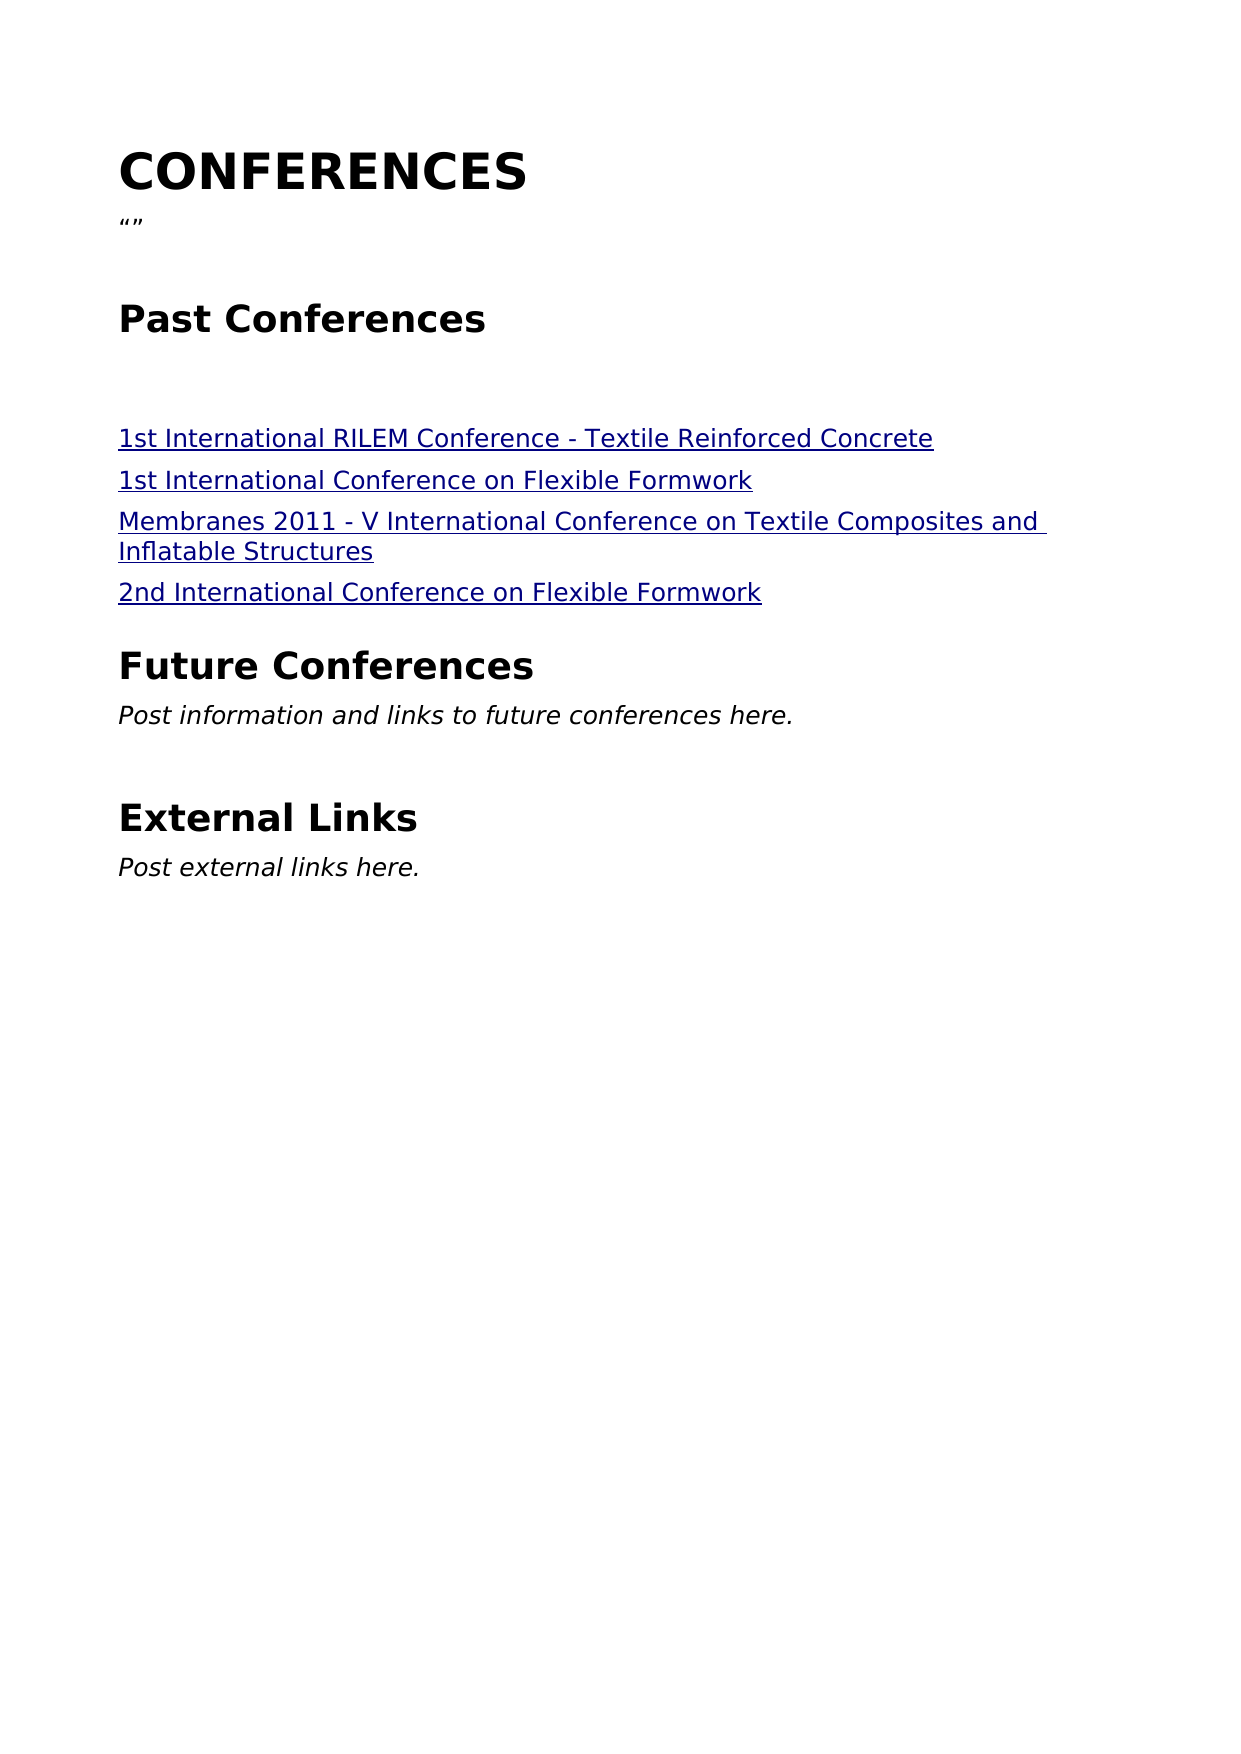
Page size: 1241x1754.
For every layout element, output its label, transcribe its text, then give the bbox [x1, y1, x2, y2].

text Post information and links to future conferences here. [118, 701, 1122, 759]
subtitle External Links [118, 797, 1122, 841]
text 2nd International Conference on Flexible Formwork [118, 578, 1122, 607]
subtitle Future Conferences [118, 645, 1122, 689]
text Membranes 2011 - V International Conference on Textile Composites and Inflatable Structures [118, 507, 1122, 566]
text “” [118, 214, 1122, 272]
text 1st International RILEM Conference - Textile Reinforced Concrete [118, 424, 1122, 453]
text 1st International Conference on Flexible Formwork [118, 466, 1122, 495]
subtitle CONFERENCES [118, 143, 1122, 201]
subtitle Past Conferences [118, 297, 1122, 341]
text Post external links here. [118, 853, 1122, 911]
